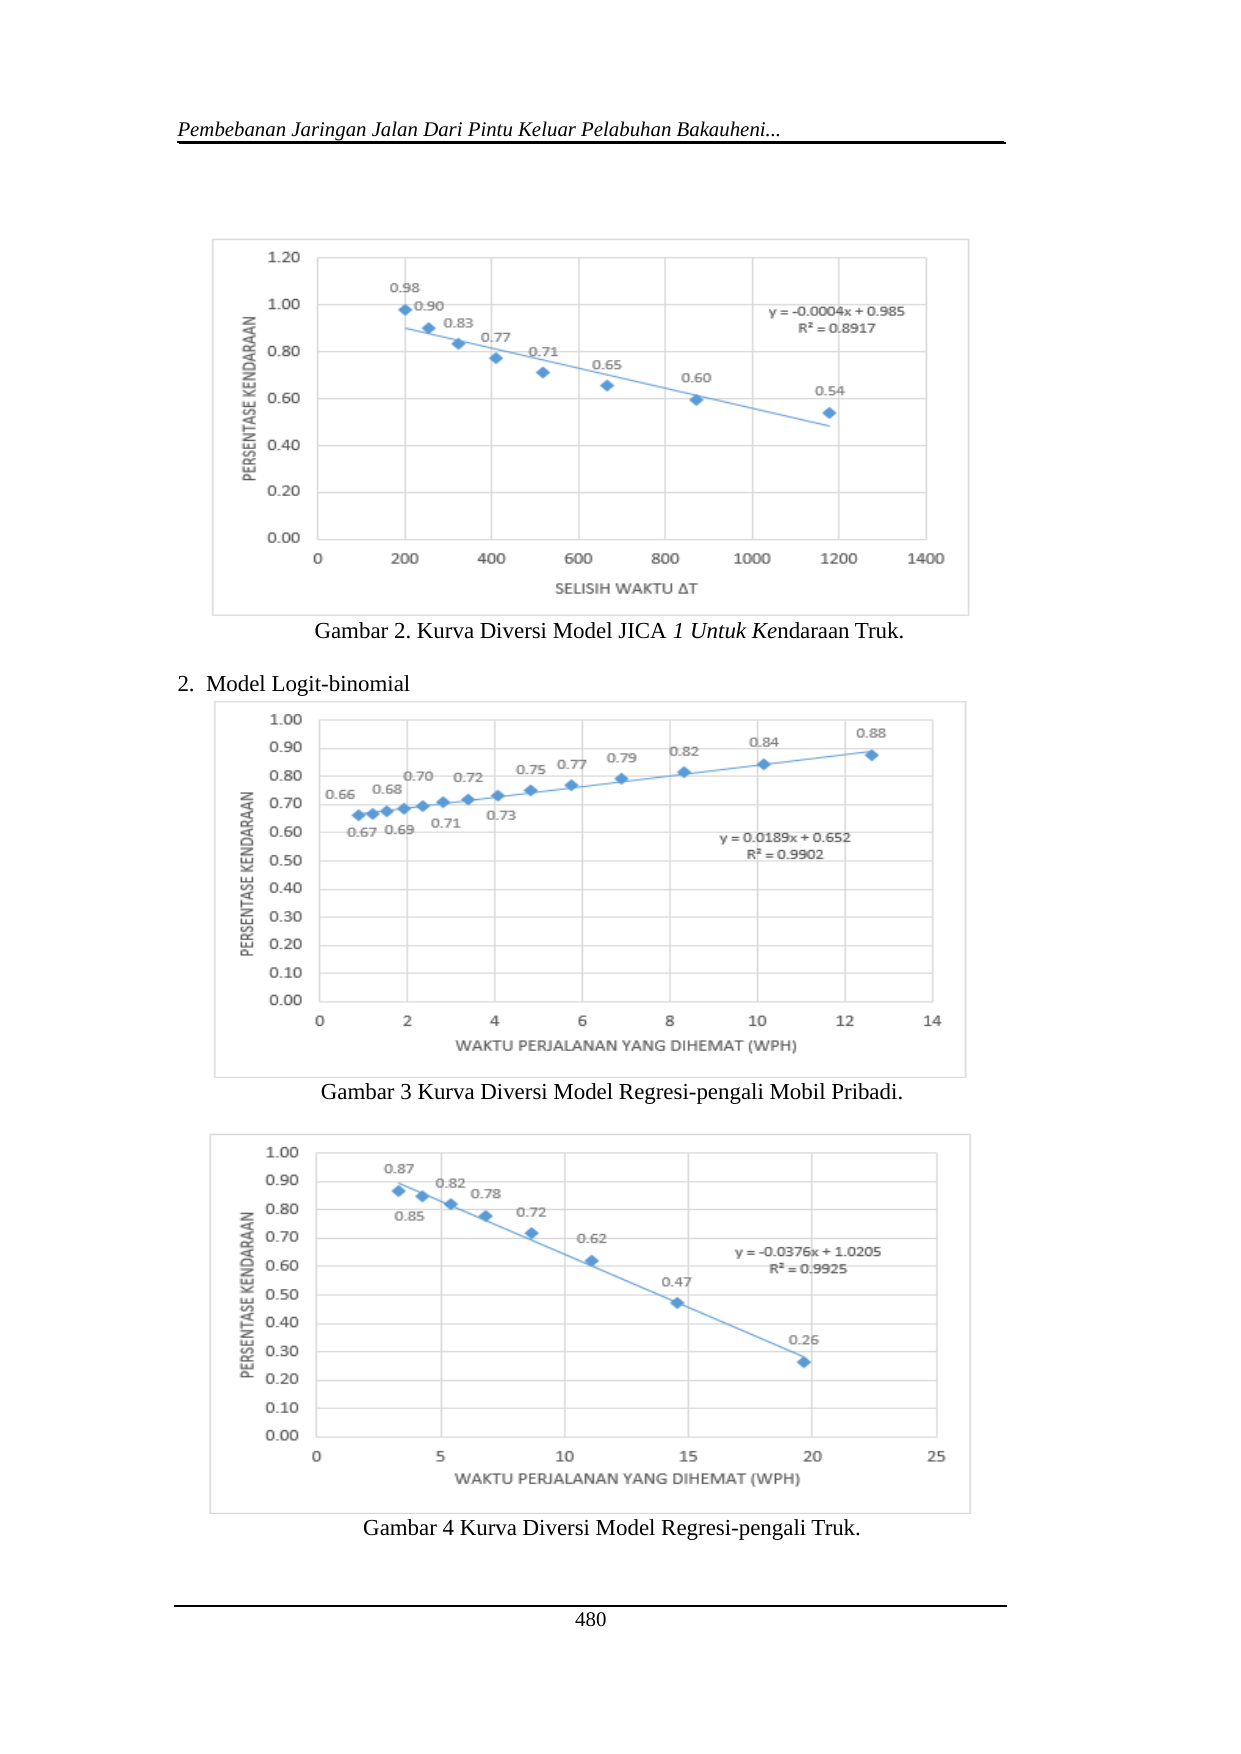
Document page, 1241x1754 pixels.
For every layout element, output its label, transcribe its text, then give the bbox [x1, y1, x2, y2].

list Gambar 3 Kurva Diversi Model Regresi-pengali Mobil Pribadi. [177, 696, 1004, 1104]
list Gambar 4 Kurva Diversi Model Regresi-pengali Truk. [177, 1130, 1004, 1540]
list Gambar 2. Kurva Diversi Model JICA 1 Untuk Kendaraan Truk. [177, 236, 1004, 644]
text 2. Model Logit-binomial [177, 670, 1004, 696]
